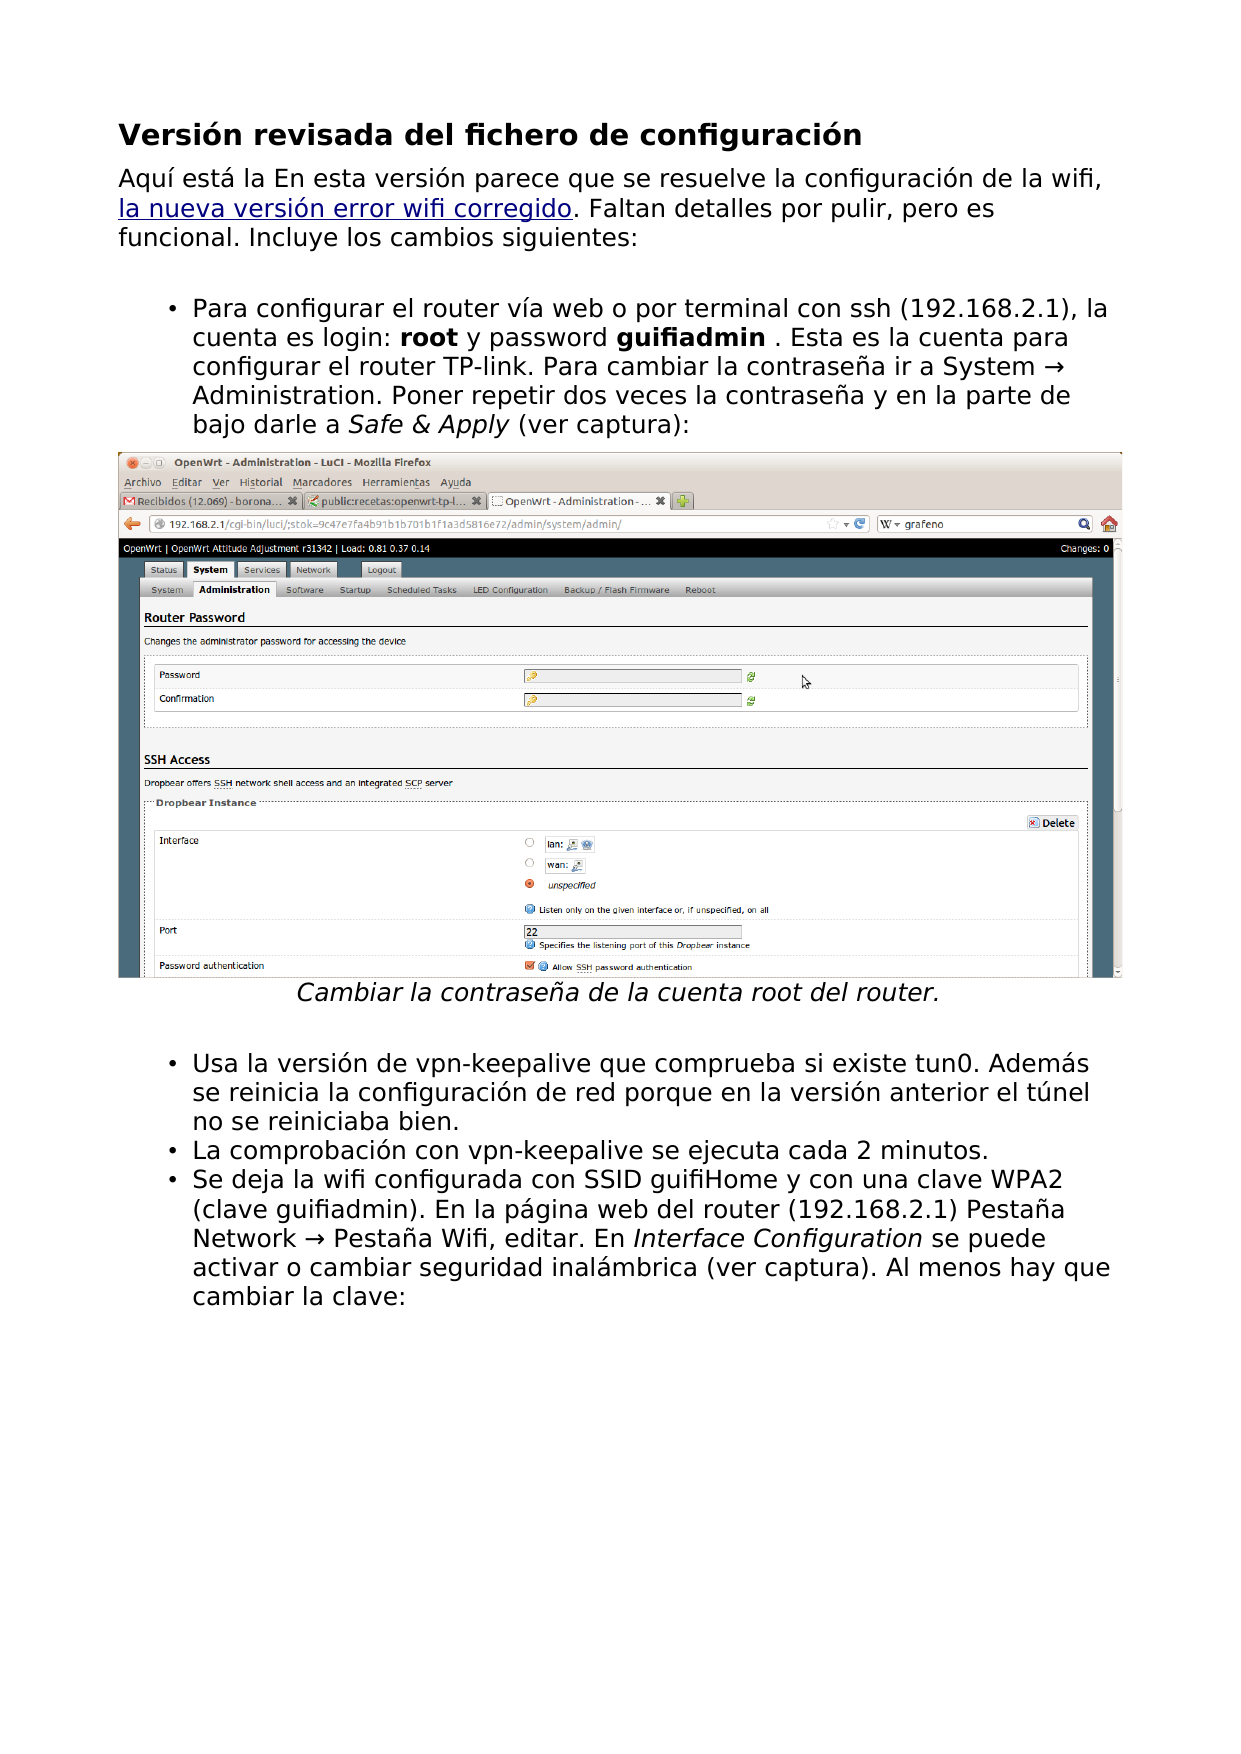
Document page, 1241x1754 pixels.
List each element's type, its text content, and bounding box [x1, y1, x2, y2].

list Usa la versión de vpn-keepalive que comprueba si existe tun0. Además se reinicia la configuración de red porque en la versión anterior el túnel no se reiniciaba bien. [177, 1049, 1122, 1136]
picture [118, 452, 1123, 978]
text Cambiar la contraseña de la cuenta root del router. [118, 978, 1122, 1007]
list La comprobación con vpn-keepalive se ejecuta cada 2 minutos. [177, 1136, 1122, 1166]
subtitle Versión revisada del fichero de configuración [118, 118, 1122, 152]
list Para configurar el router vía web o por terminal con ssh (192.168.2.1), la cuenta es login: root y password guifiadmin . Esta es la cuenta para configurar el router TP-link. Para cambiar la contraseña ir a System → Administration. Poner repetir dos veces la contraseña y en la parte de bajo darle a Safe & Apply (ver captura): [177, 294, 1122, 440]
text Aquí está la En esta versión parece que se resuelve la configuración de la wifi, la nueva versión error wifi corregido. Faltan detalles por pulir, pero es funcional. Incluye los cambios siguientes: [118, 164, 1122, 252]
list Se deja la wifi configurada con SSID guifiHome y con una clave WPA2 (clave guifiadmin). En la página web del router (192.168.2.1) Pestaña Network → Pestaña Wifi, editar. En Interface Configuration se puede activar o cambiar seguridad inalámbrica (ver captura). Al menos hay que cambiar la clave: [177, 1166, 1122, 1311]
